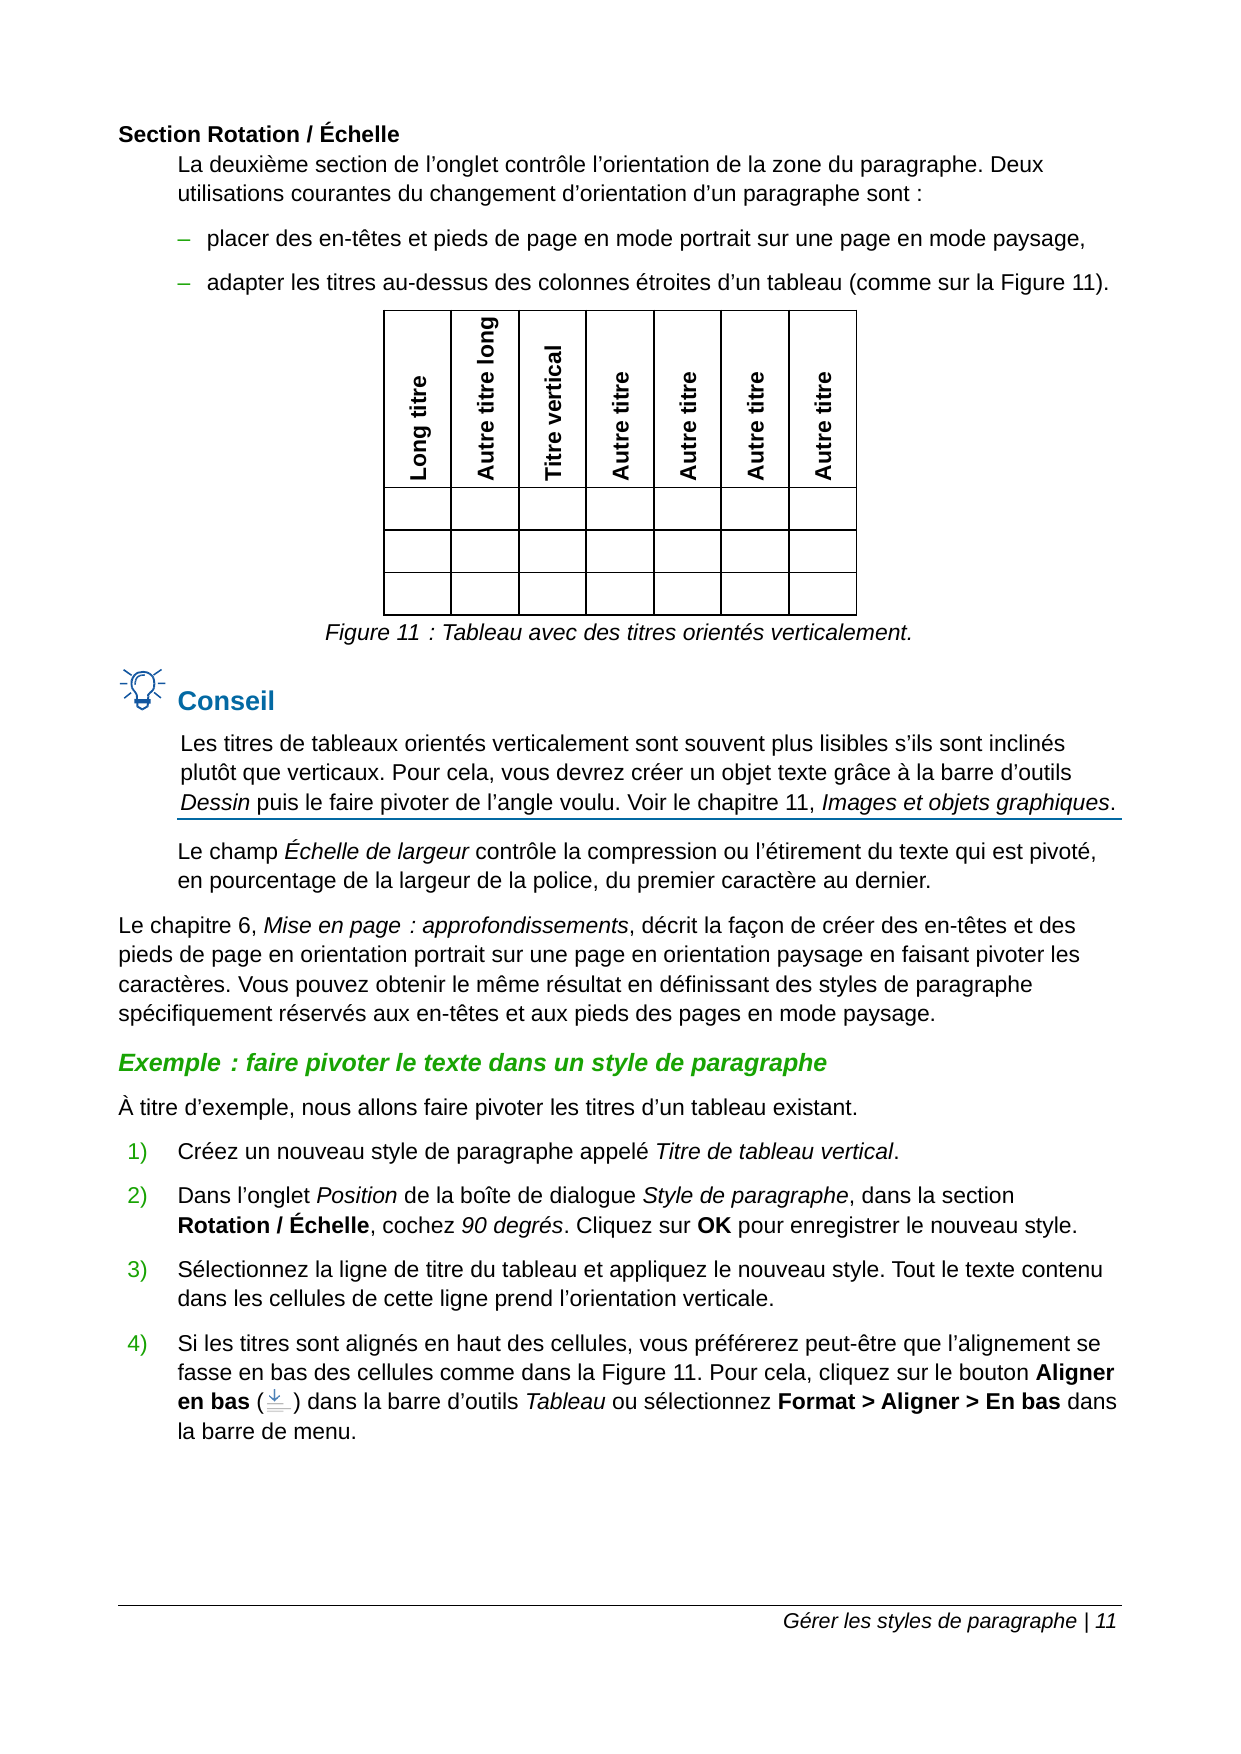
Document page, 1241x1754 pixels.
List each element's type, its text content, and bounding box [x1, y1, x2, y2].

list Si les titres sont alignés en haut des cellules, vous préférerez peut-être que l’alignement se fasse en bas des cellules comme dans la Figure 11. Pour cela, cliquez sur le bouton Aligner en bas () dans la barre d’outils Tableau ou sélectionnez Format > Aligner > En bas dans la barre de menu. [148, 1326, 1122, 1444]
table_cell [452, 488, 518, 529]
text À titre d’exemple, nous allons faire pivoter les titres d’un tableau existant. [118, 1091, 1122, 1121]
text Le chapitre 6, Mise en page : approfondissements, décrit la façon de créer des en-têtes et des pieds de page en orientation portrait sur une page en orientation paysage en faisant pivoter les caractères. Vous pouvez obtenir le même résultat en définissant des styles de paragraphe spécifiquement réservés aux en-têtes et aux pieds des pages en mode paysage. [118, 908, 1122, 1026]
table_header Autre titre [655, 311, 720, 487]
table_cell [385, 531, 450, 572]
table_cell [520, 531, 585, 572]
list Le champ Échelle de largeur contrôle la compression ou l’étirement du texte qui est pivoté, en pourcentage de la largeur de la police, du premier caractère au dernier. [177, 835, 1122, 894]
text Les titres de tableaux orientés verticalement sont souvent plus lisibles s’ils sont inclinés plutôt que verticaux. Pour cela, vous devrez créer un objet texte grâce à la barre d’outils Dessin puis le faire pivoter de l’angle voulu. Voir le chapitre 11, Images et objets graphiques. [177, 724, 1122, 818]
subtitle Section Rotation / Échelle [118, 118, 1122, 148]
table_cell [790, 488, 856, 529]
list Sélectionnez la ligne de titre du tableau et appliquez le nouveau style. Tout le texte contenu dans les cellules de cette ligne prend l’orientation verticale. [148, 1253, 1122, 1312]
list Conseil [118, 668, 1122, 716]
list Créez un nouveau style de paragraphe appelé Titre de tableau vertical. [148, 1135, 1122, 1165]
table_cell [587, 573, 653, 614]
table_header Autre titre long [452, 311, 518, 487]
subtitle Exemple : faire pivoter le texte dans un style de paragraphe [118, 1047, 1122, 1076]
list placer des en-têtes et pieds de page en mode portrait sur une page en mode paysage, [177, 221, 1122, 251]
table_cell [587, 488, 653, 529]
table_cell [790, 531, 856, 572]
table_cell [385, 573, 450, 614]
table_header Autre titre [790, 311, 856, 487]
table_cell [655, 488, 720, 529]
table_cell [722, 531, 788, 572]
table_cell [452, 573, 518, 614]
table_cell [722, 573, 788, 614]
list La deuxième section de l’onglet contrôle l’orientation de la zone du paragraphe. Deux utilisations courantes du changement d’orientation d’un paragraphe sont : [177, 148, 1122, 207]
table_cell [655, 573, 720, 614]
table_cell [790, 573, 856, 614]
table_cell [587, 531, 653, 572]
list adapter les titres au-dessus des colonnes étroites d’un tableau (comme sur la Figure 11). [177, 265, 1122, 295]
table_cell [520, 573, 585, 614]
table_header Autre titre [722, 311, 788, 487]
picture [263, 1385, 293, 1415]
table_header Long titre [385, 311, 450, 487]
table_cell [520, 488, 585, 529]
table_header Autre titre [587, 311, 653, 487]
table_header Titre vertical [520, 311, 585, 487]
table_cell [385, 488, 450, 529]
table_cell [722, 488, 788, 529]
table_cell [655, 531, 720, 572]
text Figure 11 : Tableau avec des titres orientés verticalement. [118, 616, 1122, 645]
list Dans l’onglet Position de la boîte de dialogue Style de paragraphe, dans la section Rotation / Échelle, cochez 90 degrés. Cliquez sur OK pour enregistrer le nouveau style. [148, 1179, 1122, 1238]
table_cell [452, 531, 518, 572]
